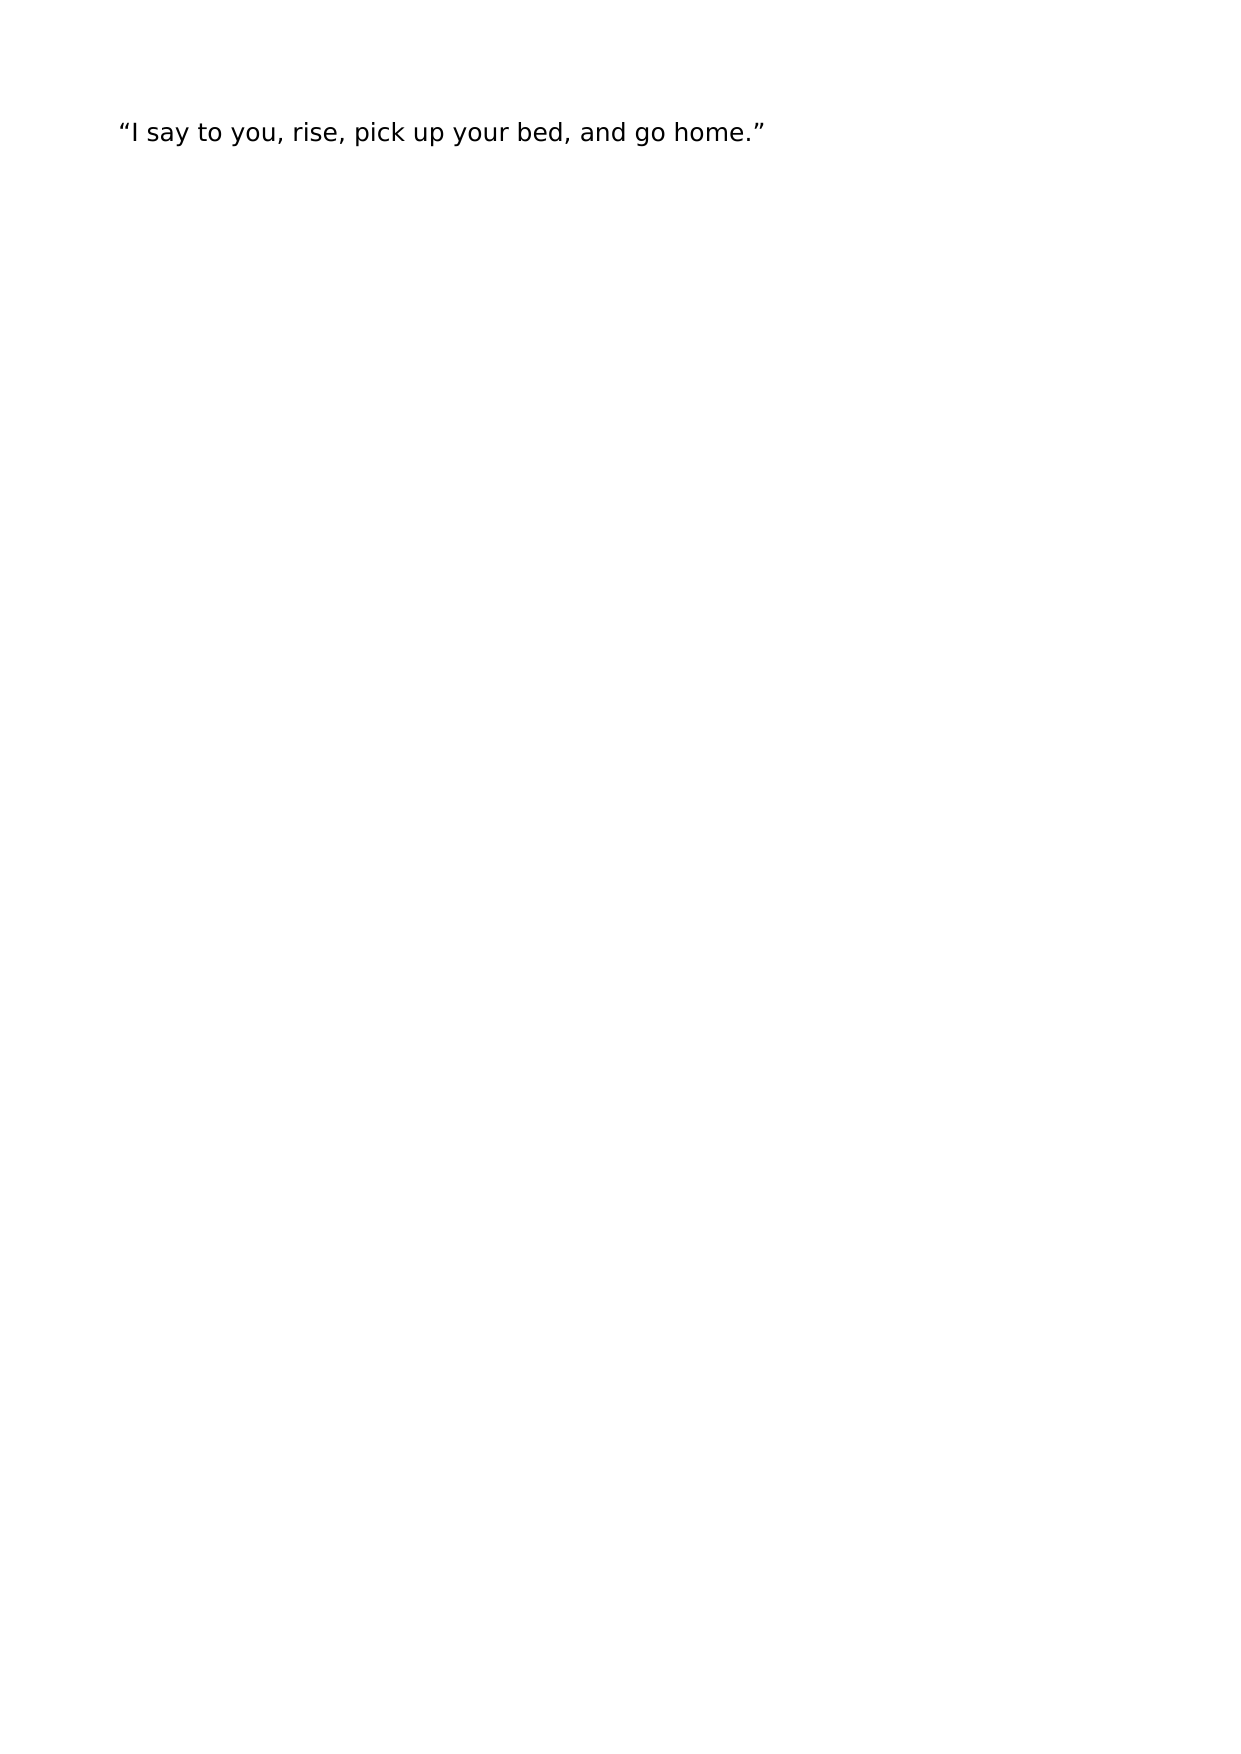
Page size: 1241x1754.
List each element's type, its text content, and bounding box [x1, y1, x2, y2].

text “I say to you, rise, pick up your bed, and go home.” [118, 118, 1122, 147]
